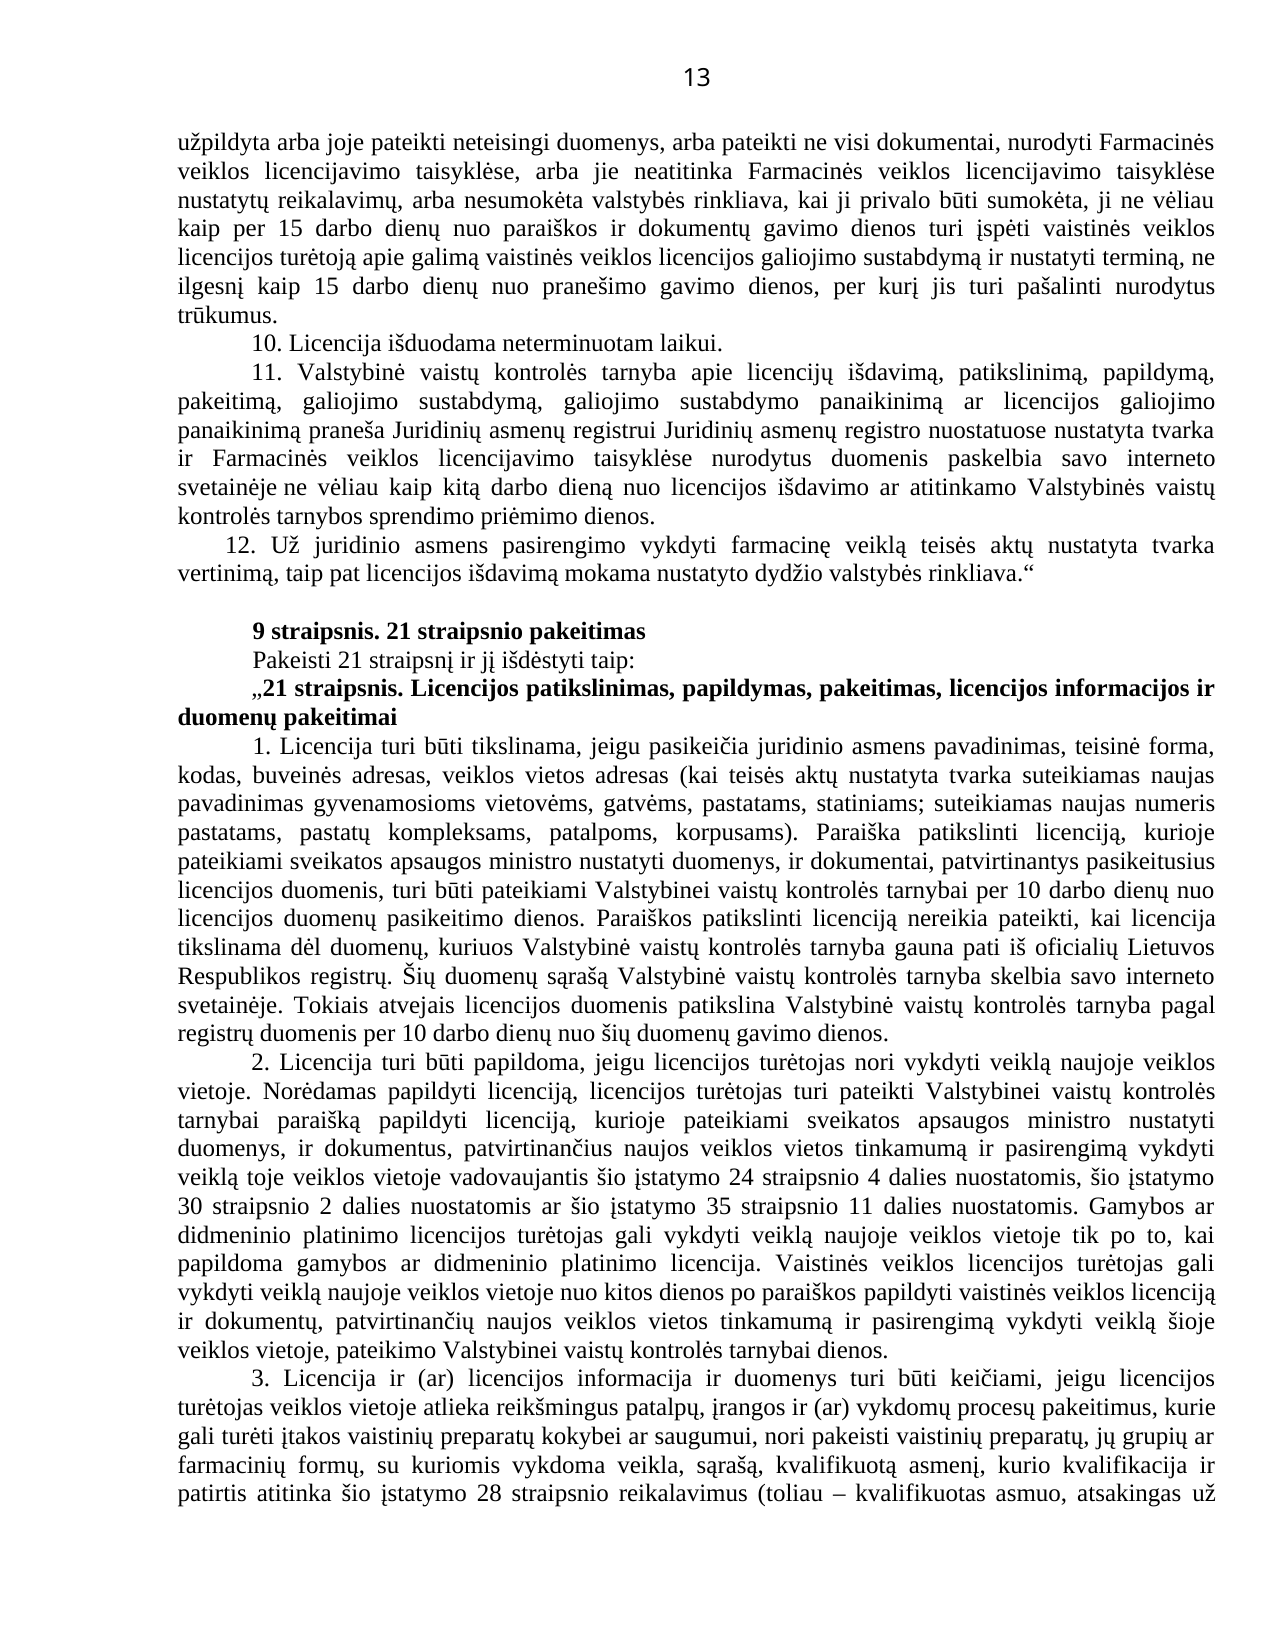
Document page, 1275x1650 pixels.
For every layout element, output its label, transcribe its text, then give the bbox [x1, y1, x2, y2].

text „21 straipsnis. Licencijos patikslinimas, papildymas, pakeitimas, licencijos informacijos ir duomenų pakeitimai [177, 673, 1216, 731]
text 3. Licencija ir (ar) licencijos informacija ir duomenys turi būti keičiami, jeigu licencijos turėtojas veiklos vietoje atlieka reikšmingus patalpų, įrangos ir (ar) vykdomų procesų pakeitimus, kurie gali turėti įtakos vaistinių preparatų kokybei ar saugumui, nori pakeisti vaistinių preparatų, jų grupių ar farmacinių formų, su kuriomis vykdoma veikla, sąrašą, kvalifikuotą asmenį, kurio kvalifikacija ir patirtis atitinka šio įstatymo 28 straipsnio reikalavimus (toliau – kvalifikuotas asmuo, atsakingas už [177, 1363, 1216, 1507]
text 2. Licencija turi būti papildoma, jeigu licencijos turėtojas nori vykdyti veiklą naujoje veiklos vietoje. Norėdamas papildyti licenciją, licencijos turėtojas turi pateikti Valstybinei vaistų kontrolės tarnybai paraišką papildyti licenciją, kurioje pateikiami sveikatos apsaugos ministro nustatyti duomenys, ir dokumentus, patvirtinančius naujos veiklos vietos tinkamumą ir pasirengimą vykdyti veiklą toje veiklos vietoje vadovaujantis šio įstatymo 24 straipsnio 4 dalies nuostatomis, šio įstatymo 30 straipsnio 2 dalies nuostatomis ar šio įstatymo 35 straipsnio 11 dalies nuostatomis. Gamybos ar didmeninio platinimo licencijos turėtojas gali vykdyti veiklą naujoje veiklos vietoje tik po to, kai papildoma gamybos ar didmeninio platinimo licencija. Vaistinės veiklos licencijos turėtojas gali vykdyti veiklą naujoje veiklos vietoje nuo kitos dienos po paraiškos papildyti vaistinės veiklos licenciją ir dokumentų, patvirtinančių naujos veiklos vietos tinkamumą ir pasirengimą vykdyti veiklą šioje veiklos vietoje, pateikimo Valstybinei vaistų kontrolės tarnybai dienos. [177, 1047, 1216, 1363]
text 12. Už juridinio asmens pasirengimo vykdyti farmacinę veiklą teisės aktų nustatyta tvarka vertinimą, taip pat licencijos išdavimą mokama nustatyto dydžio valstybės rinkliava.“ [177, 530, 1216, 587]
text 10. Licencija išduodama neterminuotam laikui. [177, 328, 1216, 357]
text 11. Valstybinė vaistų kontrolės tarnyba apie licencijų išdavimą, patikslinimą, papildymą, pakeitimą, galiojimo sustabdymą, galiojimo sustabdymo panaikinimą ar licencijos galiojimo panaikinimą praneša Juridinių asmenų registrui Juridinių asmenų registro nuostatuose nustatyta tvarka ir Farmacinės veiklos licencijavimo taisyklėse nurodytus duomenis paskelbia savo interneto svetainėje ne vėliau kaip kitą darbo dieną nuo licencijos išdavimo ar atitinkamo Valstybinės vaistų kontrolės tarnybos sprendimo priėmimo dienos. [177, 357, 1216, 530]
text 1. Licencija turi būti tikslinama, jeigu pasikeičia juridinio asmens pavadinimas, teisinė forma, kodas, buveinės adresas, veiklos vietos adresas (kai teisės aktų nustatyta tvarka suteikiamas naujas pavadinimas gyvenamosioms vietovėms, gatvėms, pastatams, statiniams; suteikiamas naujas numeris pastatams, pastatų kompleksams, patalpoms, korpusams). Paraiška patikslinti licenciją, kurioje pateikiami sveikatos apsaugos ministro nustatyti duomenys, ir dokumentai, patvirtinantys pasikeitusius licencijos duomenis, turi būti pateikiami Valstybinei vaistų kontrolės tarnybai per 10 darbo dienų nuo licencijos duomenų pasikeitimo dienos. Paraiškos patikslinti licenciją nereikia pateikti, kai licencija tikslinama dėl duomenų, kuriuos Valstybinė vaistų kontrolės tarnyba gauna pati iš oficialių Lietuvos Respublikos registrų. Šių duomenų sąrašą Valstybinė vaistų kontrolės tarnyba skelbia savo interneto svetainėje. Tokiais atvejais licencijos duomenis patikslina Valstybinė vaistų kontrolės tarnyba pagal registrų duomenis per 10 darbo dienų nuo šių duomenų gavimo dienos. [177, 731, 1216, 1047]
text 9 straipsnis. 21 straipsnio pakeitimas [177, 616, 1216, 645]
text Pakeisti 21 straipsnį ir jį išdėstyti taip: [177, 645, 1216, 673]
text užpildyta arba joje pateikti neteisingi duomenys, arba pateikti ne visi dokumentai, nurodyti Farmacinės veiklos licencijavimo taisyklėse, arba jie neatitinka Farmacinės veiklos licencijavimo taisyklėse nustatytų reikalavimų, arba nesumokėta valstybės rinkliava, kai ji privalo būti sumokėta, ji ne vėliau kaip per 15 darbo dienų nuo paraiškos ir dokumentų gavimo dienos turi įspėti vaistinės veiklos licencijos turėtoją apie galimą vaistinės veiklos licencijos galiojimo sustabdymą ir nustatyti terminą, ne ilgesnį kaip 15 darbo dienų nuo pranešimo gavimo dienos, per kurį jis turi pašalinti nurodytus trūkumus. [177, 127, 1216, 328]
